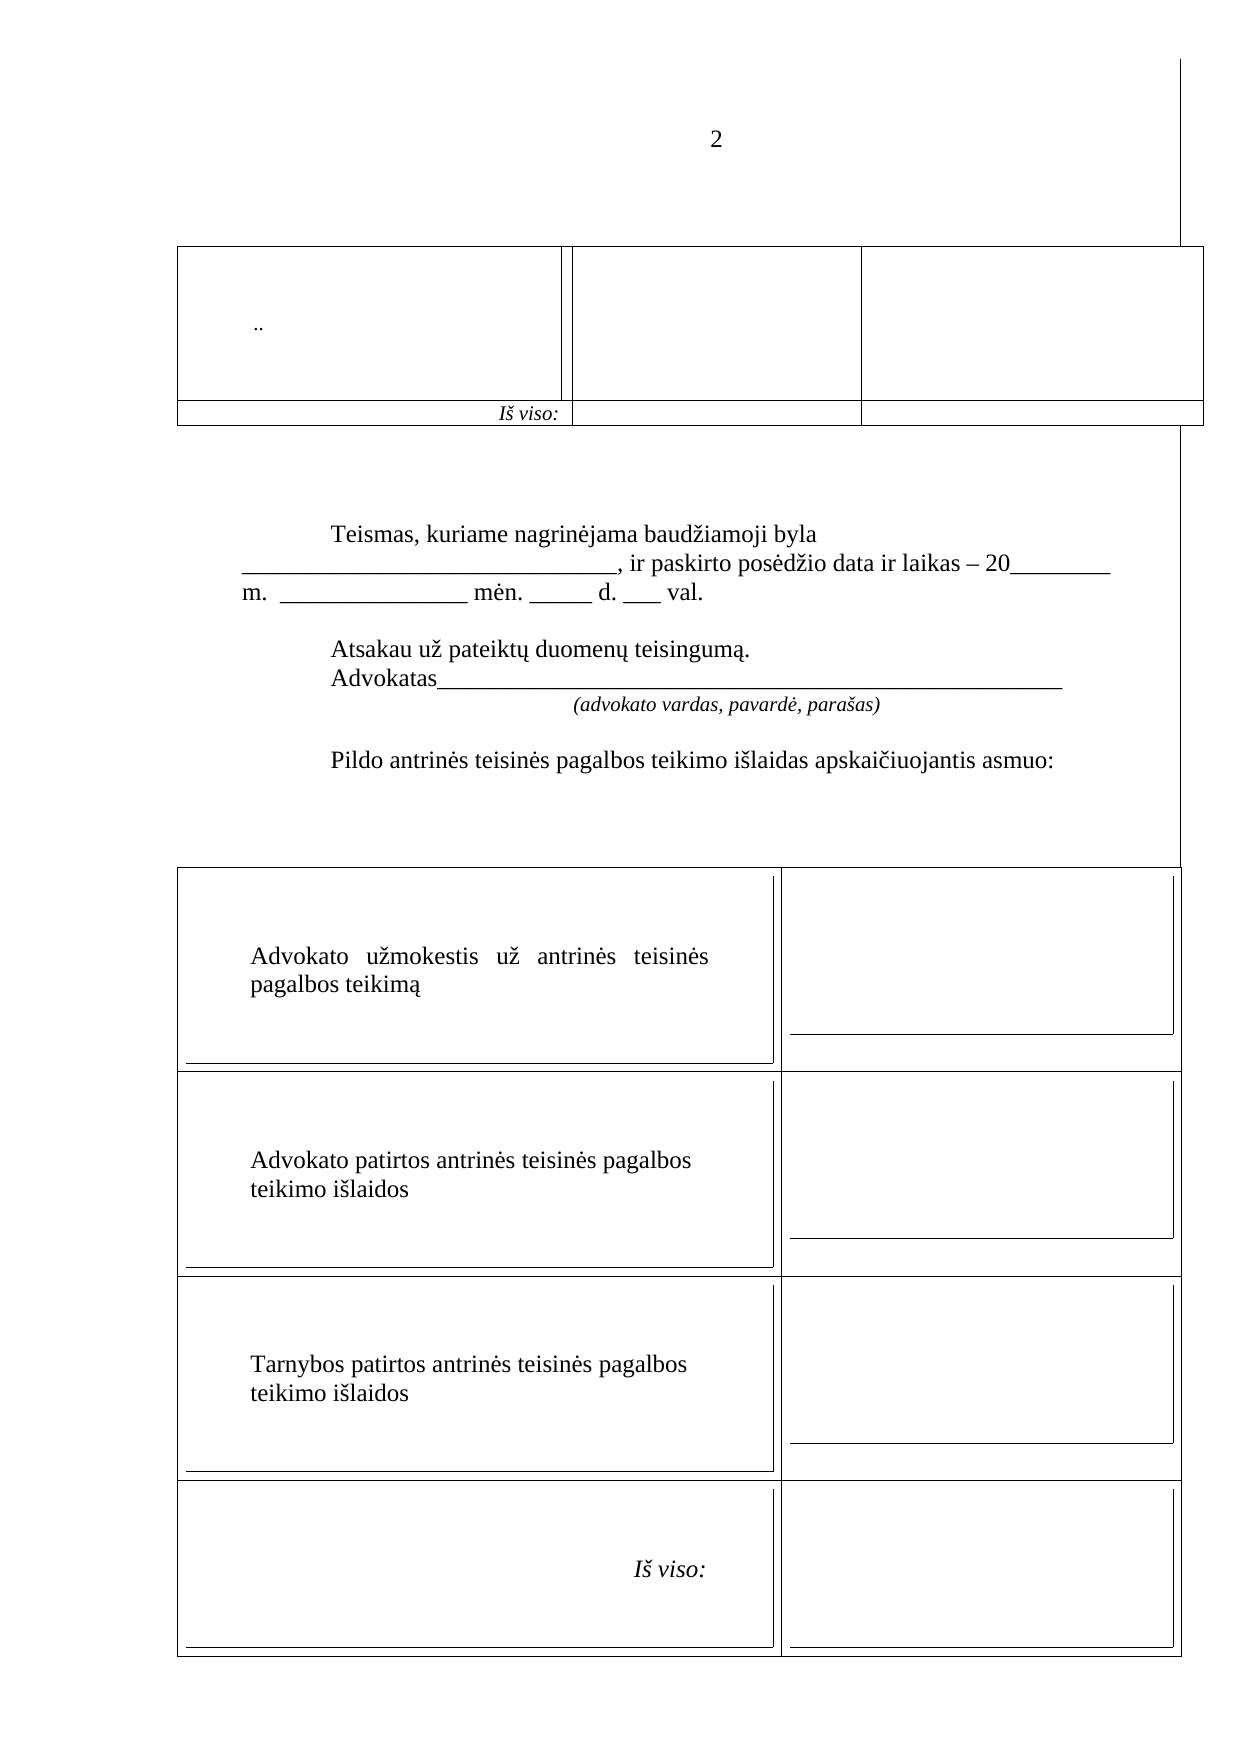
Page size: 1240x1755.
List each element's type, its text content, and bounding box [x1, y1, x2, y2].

text Pildo antrinės teisinės pagalbos teikimo išlaidas apskaičiuojantis asmuo: [177, 745, 1180, 773]
text Teismas, kuriame nagrinėjama baudžiamoji byla ______________________________, ir paskirto posėdžio data ir laikas – 20________ m. _______________ mėn. _____ d. ___ val. [177, 519, 1180, 606]
table_cell [573, 247, 861, 400]
table_cell [862, 247, 1203, 400]
table_cell [862, 401, 1203, 425]
table_cell [782, 1072, 1181, 1276]
table_cell Advokato patirtos antrinės teisinės pagalbos teikimo išlaidos [178, 1072, 781, 1276]
table_header [782, 868, 1181, 1071]
table_cell [782, 1277, 1181, 1480]
text (advokato vardas, pavardė, parašas) [177, 692, 1180, 716]
table_cell [782, 1481, 1181, 1656]
table_header Advokato užmokestis už antrinės teisinės pagalbos teikimą [178, 868, 781, 1071]
table_cell Iš viso: [178, 401, 572, 425]
table_cell Tarnybos patirtos antrinės teisinės pagalbos teikimo išlaidos [178, 1277, 781, 1480]
table_cell Iš viso: [178, 1481, 781, 1656]
text Atsakau už pateiktų duomenų teisingumą. [177, 634, 1180, 663]
text Advokatas__________________________________________________ [177, 663, 1180, 692]
table_cell .. [178, 247, 561, 400]
table_cell [573, 401, 861, 425]
